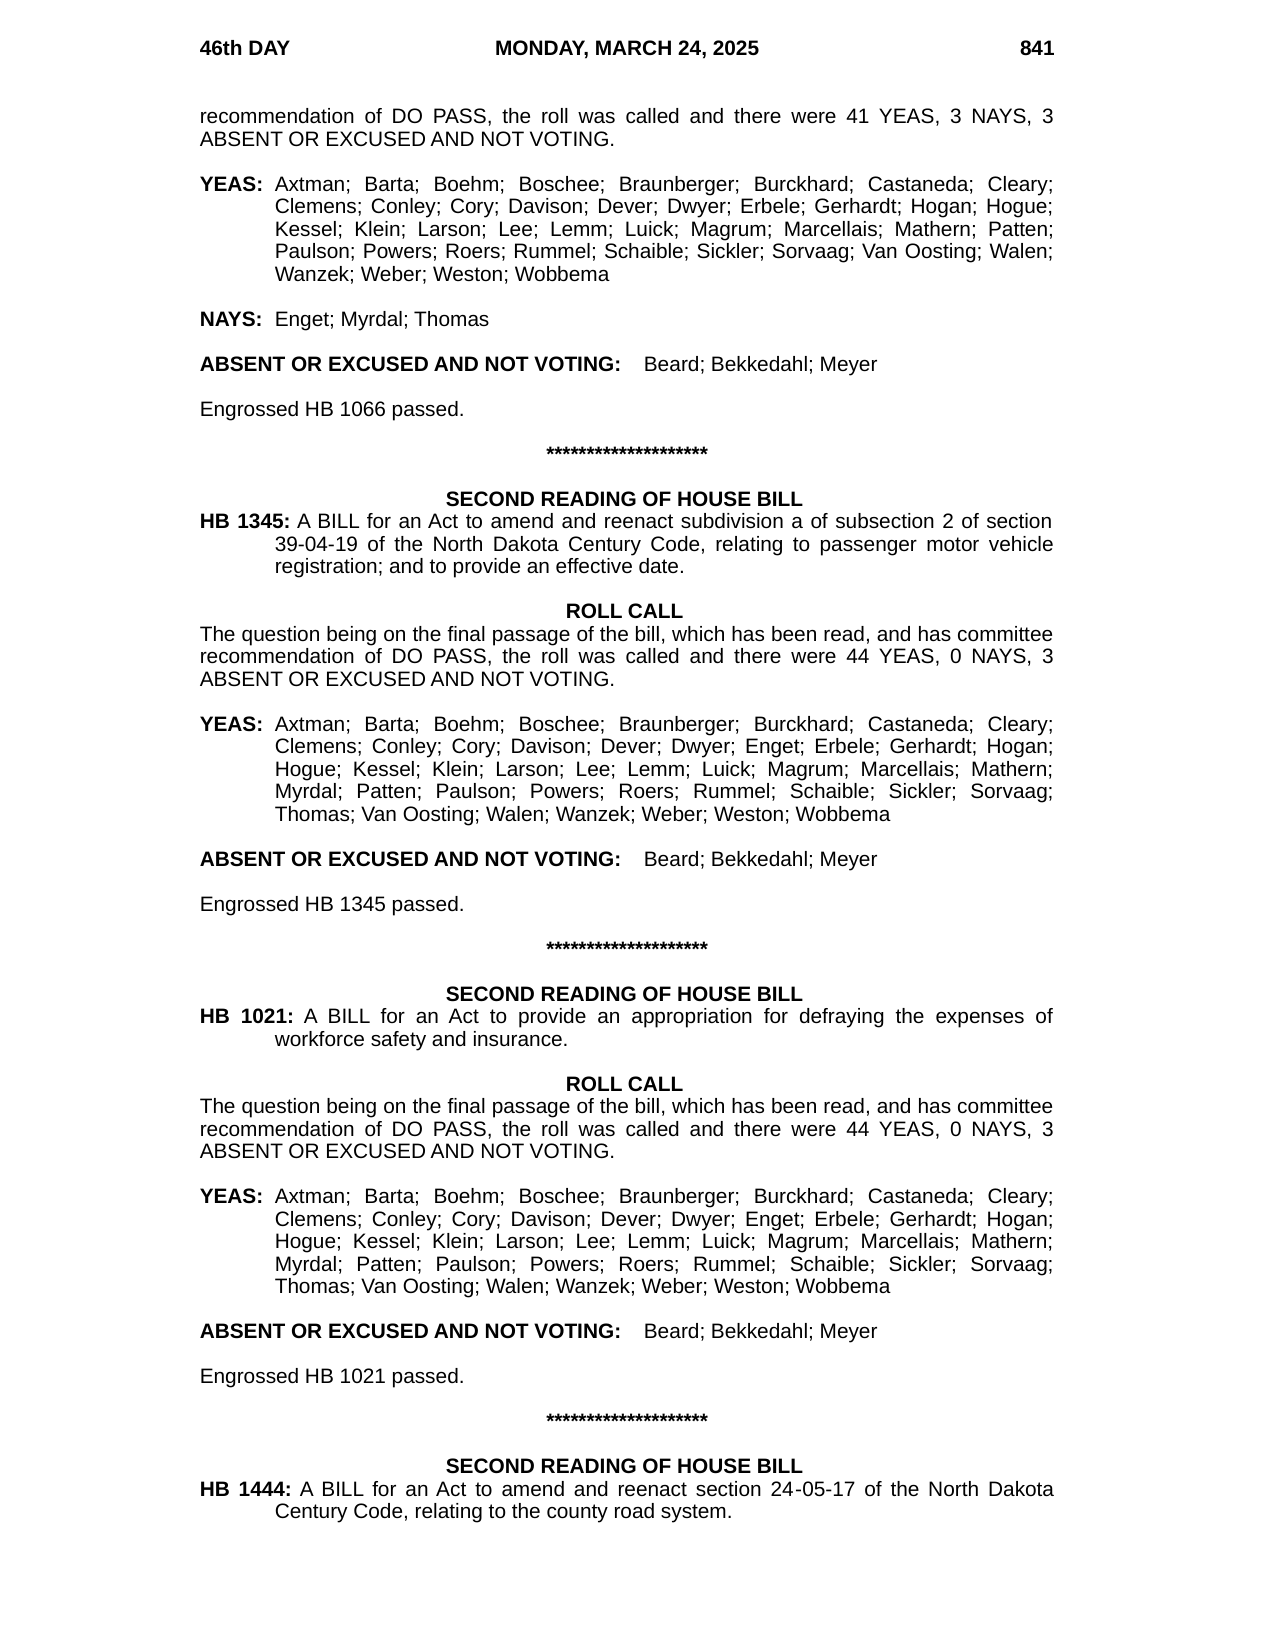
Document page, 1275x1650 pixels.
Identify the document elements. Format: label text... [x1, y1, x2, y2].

title ABSENT OR EXCUSED AND NOT VOTING: Beard; Bekkedahl; Meyer [199, 353, 1054, 376]
text SECOND READING OF HOUSE BILL [199, 488, 1054, 511]
text The question being on the final passage of the bill, which has been read, and has committee recommendation of DO PASS, the roll was called and there were 44 YEAS, 0 NAYS, 3 ABSENT OR EXCUSED AND NOT VOTING. [199, 1096, 1054, 1163]
text ******************** [199, 938, 1054, 961]
text The question being on the final passage of the bill, which has been read, and has committee recommendation of DO PASS, the roll was called and there were 44 YEAS, 0 NAYS, 3 ABSENT OR EXCUSED AND NOT VOTING. [199, 623, 1054, 691]
title ABSENT OR EXCUSED AND NOT VOTING: Beard; Bekkedahl; Meyer [199, 1321, 1054, 1343]
title HB 1345: A BILL for an Act to amend and reenact subdivision a of subsection 2 of section 39‑04‑19 of the North Dakota Century Code, relating to passenger motor vehicle registration; and to provide an effective date. [199, 511, 1054, 578]
subtitle Page 841 [9, 9, 109, 33]
text ROLL CALL [199, 1073, 1054, 1096]
text Engrossed HB 1021 passed. [199, 1366, 1054, 1388]
title HB 1021: A BILL for an Act to provide an appropriation for defraying the expenses of workforce safety and insurance. [199, 1006, 1054, 1051]
text SECOND READING OF HOUSE BILL [199, 983, 1054, 1006]
text ******************** [199, 1411, 1054, 1433]
title HB 1444: A BILL for an Act to amend and reenact section 24‑05‑17 of the North Dakota Century Code, relating to the county road system. [199, 1478, 1054, 1523]
text SECOND READING OF HOUSE BILL [199, 1456, 1054, 1478]
text ROLL CALL [199, 601, 1054, 623]
text ******************** [199, 443, 1054, 466]
text recommendation of DO PASS, the roll was called and there were 41 YEAS, 3 NAYS, 3 ABSENT OR EXCUSED AND NOT VOTING. [199, 106, 1054, 151]
title [0, 0, 118, 42]
text Engrossed HB 1345 passed. [199, 893, 1054, 916]
title ABSENT OR EXCUSED AND NOT VOTING: Beard; Bekkedahl; Meyer [199, 848, 1054, 871]
title YEAS: Axtman; Barta; Boehm; Boschee; Braunberger; Burckhard; Castaneda; Cleary; Clemens; Conley; Cory; Davison; Dever; Dwyer; Erbele; Gerhardt; Hogan; Hogue; Kessel; Klein; Larson; Lee; Lemm; Luick; Magrum; Marcellais; Mathern; Patten; Paulson; Powers; Roers; Rummel; Schaible; Sickler; Sorvaag; Van Oosting; Walen; Wanzek; Weber; Weston; Wobbema [199, 173, 1054, 286]
title NAYS: Enget; Myrdal; Thomas [199, 308, 1054, 331]
title YEAS: Axtman; Barta; Boehm; Boschee; Braunberger; Burckhard; Castaneda; Cleary; Clemens; Conley; Cory; Davison; Dever; Dwyer; Enget; Erbele; Gerhardt; Hogan; Hogue; Kessel; Klein; Larson; Lee; Lemm; Luick; Magrum; Marcellais; Mathern; Myrdal; Patten; Paulson; Powers; Roers; Rummel; Schaible; Sickler; Sorvaag; Thomas; Van Oosting; Walen; Wanzek; Weber; Weston; Wobbema [199, 713, 1054, 826]
text Engrossed HB 1066 passed. [199, 398, 1054, 421]
title YEAS: Axtman; Barta; Boehm; Boschee; Braunberger; Burckhard; Castaneda; Cleary; Clemens; Conley; Cory; Davison; Dever; Dwyer; Enget; Erbele; Gerhardt; Hogan; Hogue; Kessel; Klein; Larson; Lee; Lemm; Luick; Magrum; Marcellais; Mathern; Myrdal; Patten; Paulson; Powers; Roers; Rummel; Schaible; Sickler; Sorvaag; Thomas; Van Oosting; Walen; Wanzek; Weber; Weston; Wobbema [199, 1186, 1054, 1298]
